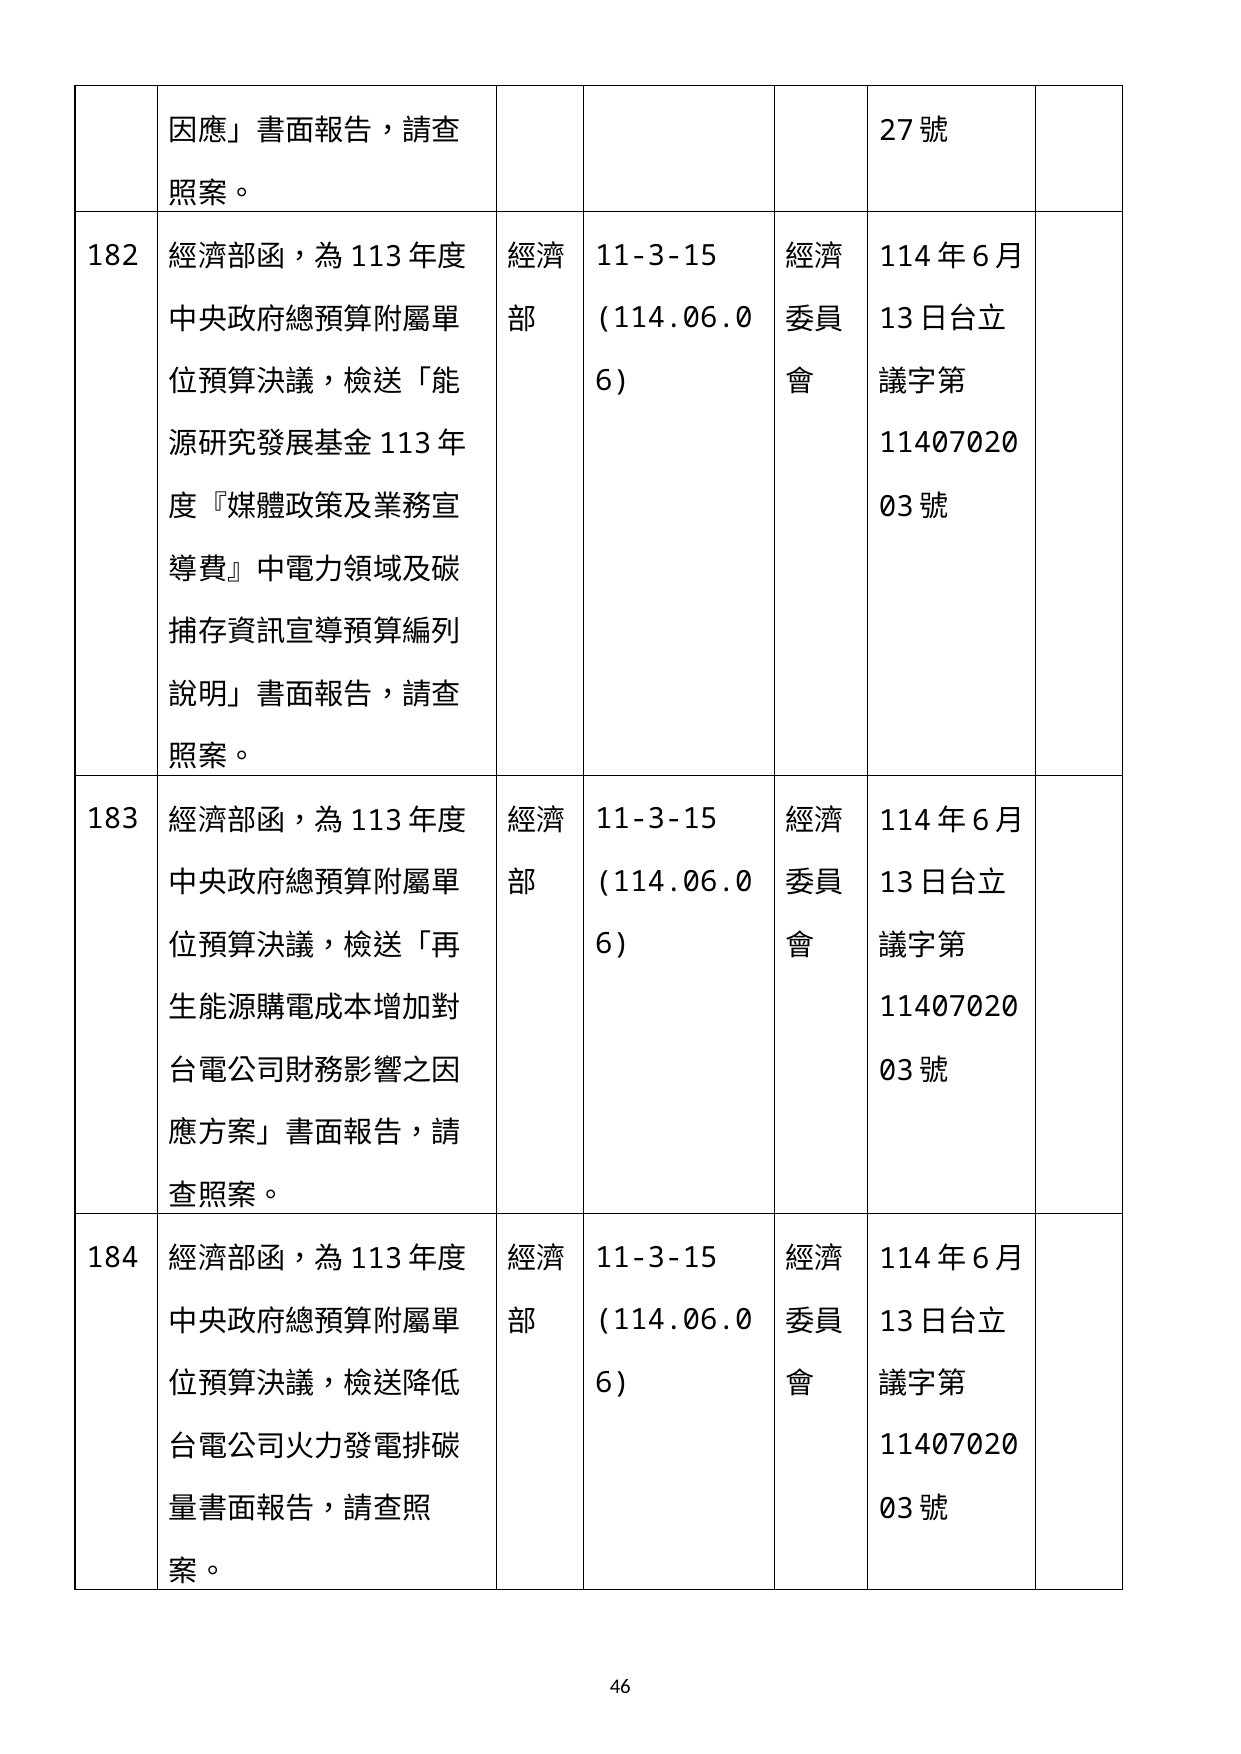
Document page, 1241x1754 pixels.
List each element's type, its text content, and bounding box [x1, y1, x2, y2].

table_cell 183 [76, 776, 157, 1213]
table_cell [1036, 212, 1122, 775]
table_cell 經濟部 [497, 212, 583, 775]
table_cell 114年6月13日台立議字第1140702003號 [868, 776, 1035, 1213]
table_cell [584, 86, 774, 211]
table_cell 經濟委員會 [775, 212, 867, 775]
table_cell 經濟部 [497, 1214, 583, 1589]
table_cell [497, 86, 583, 211]
table_cell [76, 86, 157, 211]
table_cell 11-3-15 (114.06.06) [584, 1214, 774, 1589]
table_cell 114年6月13日台立議字第1140702003號 [868, 1214, 1035, 1589]
table_cell 184 [76, 1214, 157, 1589]
table_cell 11-3-15 (114.06.06) [584, 212, 774, 775]
table_cell 因應」書面報告，請查照案。 [158, 86, 496, 211]
table_cell 11-3-15 (114.06.06) [584, 776, 774, 1213]
table_cell 經濟部函，為113年度中央政府總預算附屬單位預算決議，檢送「再生能源購電成本增加對台電公司財務影響之因應方案」書面報告，請查照案。 [158, 776, 496, 1213]
table_cell 經濟部 [497, 776, 583, 1213]
table_cell 經濟委員會 [775, 776, 867, 1213]
table_cell 114年6月13日台立議字第1140702003號 [868, 212, 1035, 775]
table_cell [1036, 86, 1122, 211]
table_cell 27號 [868, 86, 1035, 211]
table_cell 182 [76, 212, 157, 775]
table_cell 經濟部函，為113年度中央政府總預算附屬單位預算決議，檢送「能源研究發展基金113年度『媒體政策及業務宣導費』中電力領域及碳捕存資訊宣導預算編列說明」書面報告，請查照案。 [158, 212, 496, 775]
table_cell 經濟部函，為113年度中央政府總預算附屬單位預算決議，檢送降低台電公司火力發電排碳量書面報告，請查照案。 [158, 1214, 496, 1589]
table_cell [1036, 776, 1122, 1213]
table_cell 經濟委員會 [775, 1214, 867, 1589]
table_cell [775, 86, 867, 211]
table_cell [1036, 1214, 1122, 1589]
